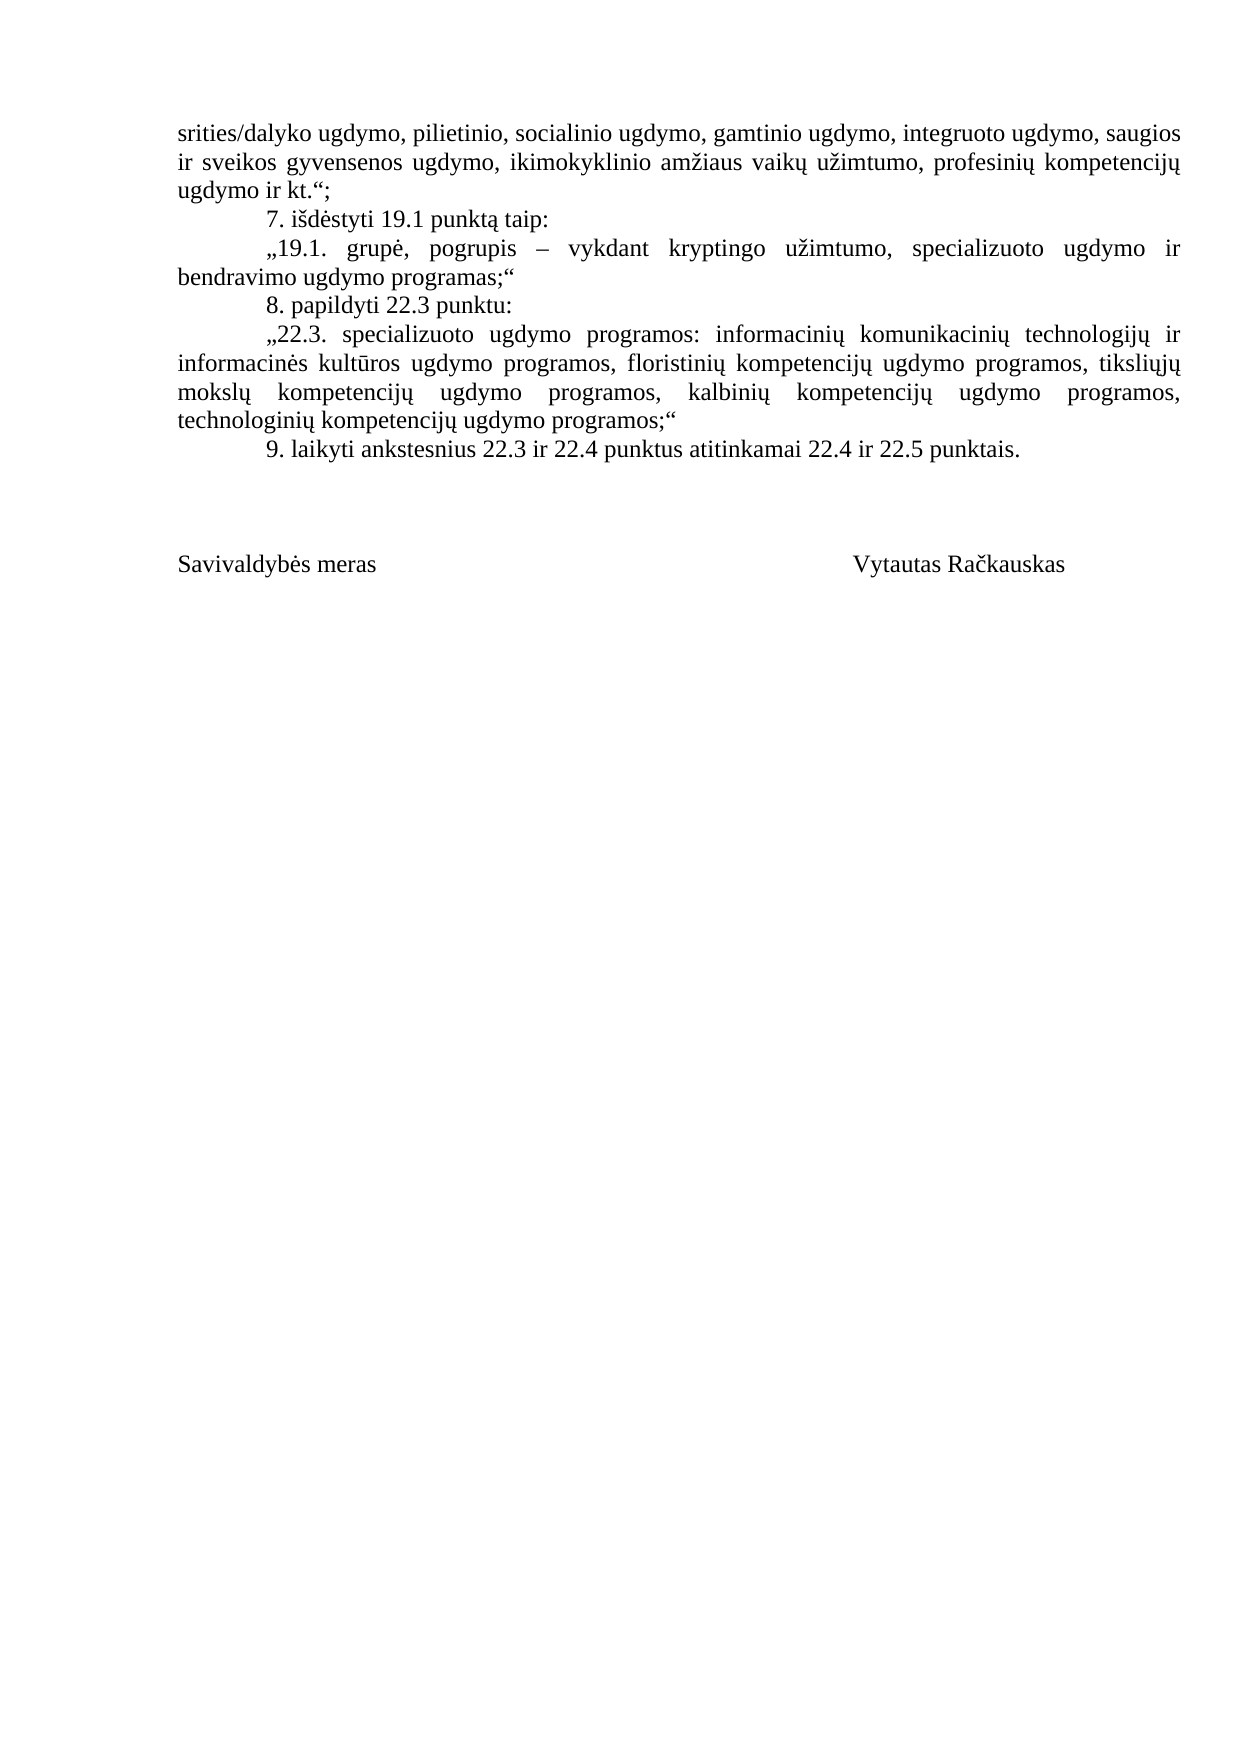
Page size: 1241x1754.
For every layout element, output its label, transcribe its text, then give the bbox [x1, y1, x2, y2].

text „19.1. grupė, pogrupis – vykdant kryptingo užimtumo, specializuoto ugdymo ir bendravimo ugdymo programas;“ [177, 233, 1181, 291]
text Savivaldybės meras Vytautas Račkauskas [177, 549, 1181, 578]
text 9. laikyti ankstesnius 22.3 ir 22.4 punktus atitinkamai 22.4 ir 22.5 punktais. [177, 434, 1181, 463]
text 7. išdėstyti 19.1 punktą taip: [177, 204, 1181, 233]
text 8. papildyti 22.3 punktu: [177, 291, 1181, 319]
text srities/dalyko ugdymo, pilietinio, socialinio ugdymo, gamtinio ugdymo, integruoto ugdymo, saugios ir sveikos gyvensenos ugdymo, ikimokyklinio amžiaus vaikų užimtumo, profesinių kompetencijų ugdymo ir kt.“; [177, 118, 1181, 204]
text „22.3. specializuoto ugdymo programos: informacinių komunikacinių technologijų ir informacinės kultūros ugdymo programos, floristinių kompetencijų ugdymo programos, tiksliųjų mokslų kompetencijų ugdymo programos, kalbinių kompetencijų ugdymo programos, technologinių kompetencijų ugdymo programos;“ [177, 319, 1181, 434]
